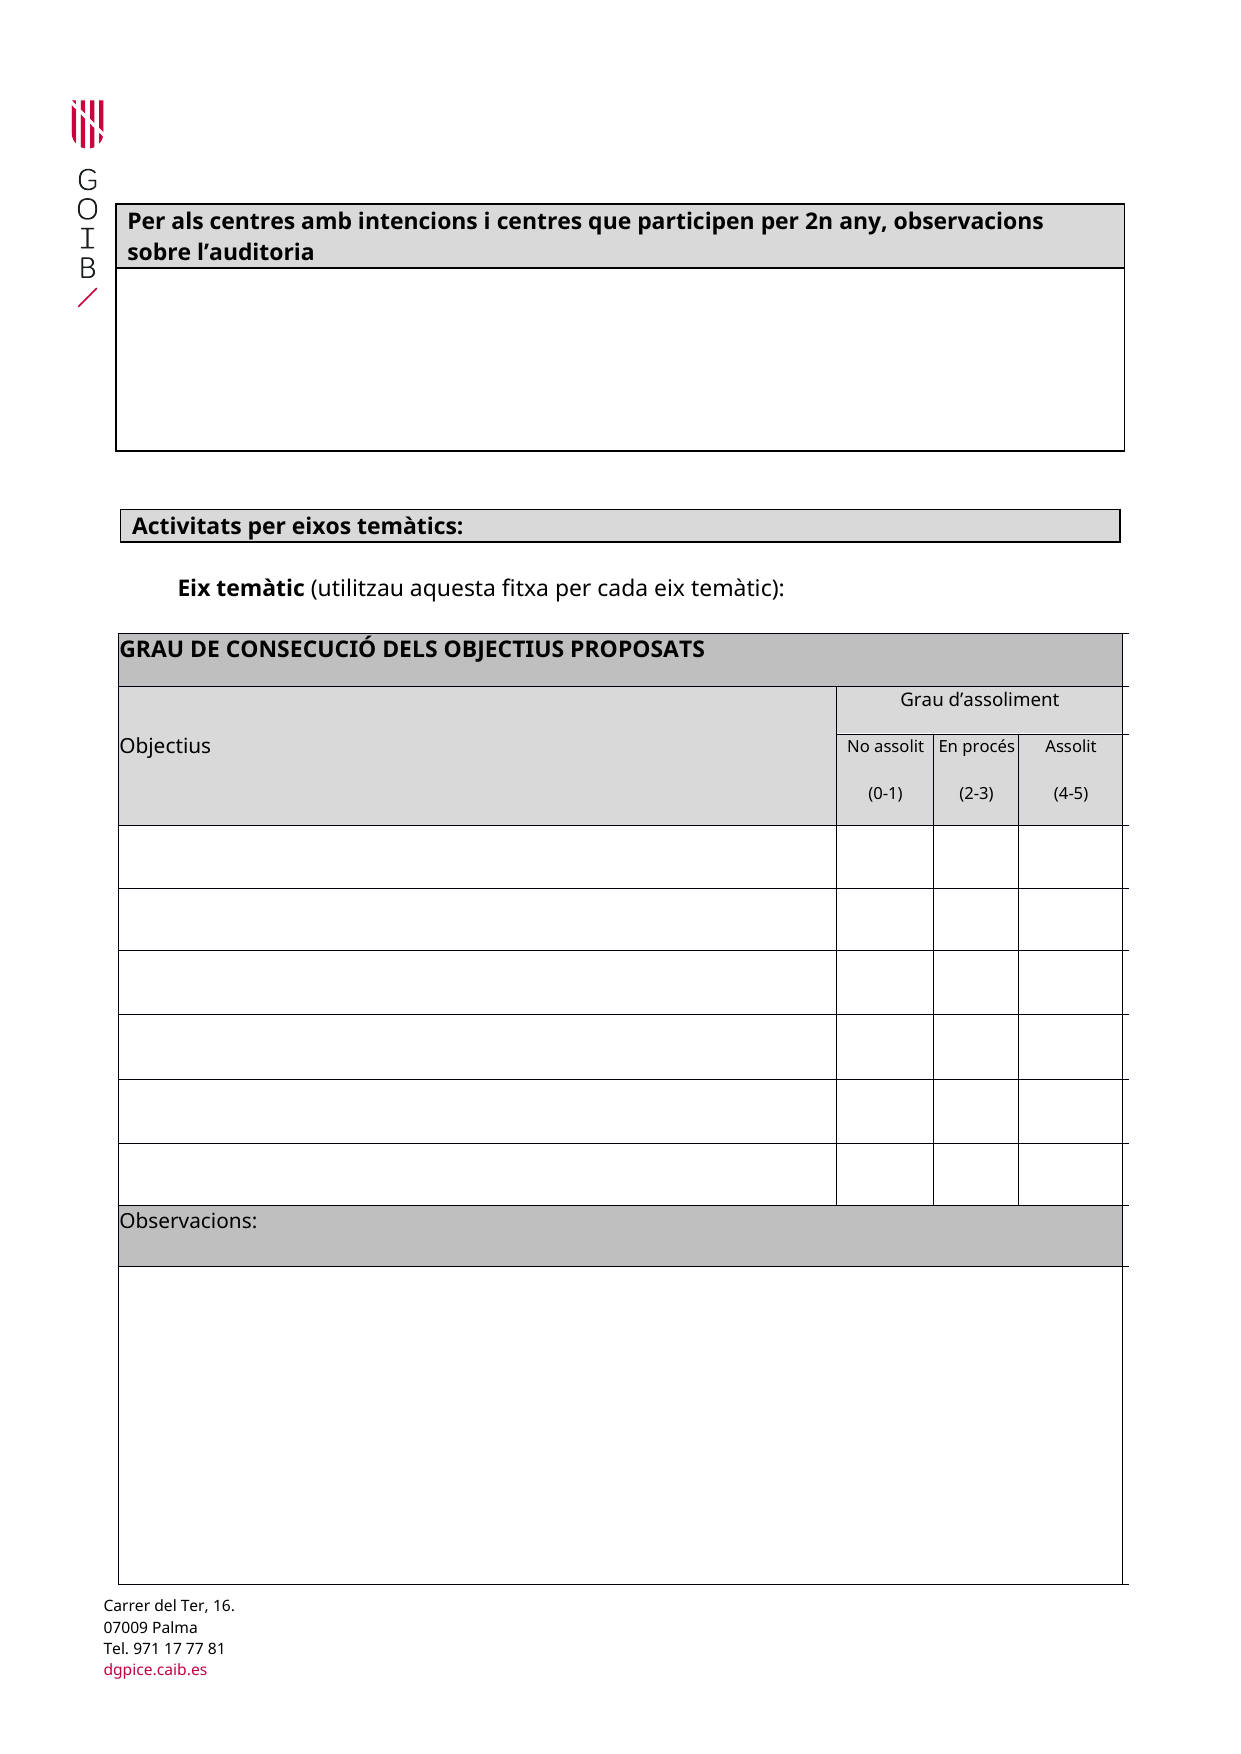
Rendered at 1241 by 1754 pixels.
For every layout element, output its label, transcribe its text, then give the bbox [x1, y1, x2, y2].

table_cell [1123, 826, 1128, 887]
table_cell [934, 951, 1018, 1014]
table_cell [1019, 1144, 1122, 1205]
table_cell [119, 889, 836, 950]
table_cell [119, 1080, 836, 1143]
table_cell [1019, 1080, 1122, 1143]
table_cell [1123, 1144, 1128, 1205]
picture [117, 205, 132, 267]
table_cell [119, 1015, 836, 1078]
table_cell [934, 1080, 1018, 1143]
table_cell [1123, 889, 1128, 950]
table_cell [119, 1267, 1122, 1584]
table_cell [119, 951, 836, 1014]
table_cell Assolit (4-5) [1019, 735, 1122, 825]
text Eix temàtic (utilitzau aquesta fitxa per cada eix temàtic): [177, 572, 1063, 603]
table_header Per als centres amb intencions i centres que participen per 2n any, observacions sobre l’auditoria [132, 205, 1124, 267]
table_cell [1019, 826, 1122, 887]
table_cell [934, 1015, 1018, 1078]
picture [43, 77, 132, 338]
table_cell [1123, 951, 1128, 1014]
table_cell [837, 889, 933, 950]
table_cell [1123, 687, 1128, 733]
table_header Activitats per eixos temàtics: [121, 510, 1119, 541]
table_cell [1019, 1015, 1122, 1078]
table_header [1123, 634, 1128, 686]
table_cell [119, 826, 836, 887]
table_cell Grau d’assoliment [837, 687, 1122, 733]
table_cell [1123, 1080, 1128, 1143]
table_cell [837, 826, 933, 887]
table_cell [117, 269, 1124, 450]
table_cell [837, 1015, 933, 1078]
table_cell [837, 951, 933, 1014]
table_cell [1123, 1206, 1128, 1266]
table_cell [837, 1080, 933, 1143]
table_cell [837, 1144, 933, 1205]
table_cell [934, 826, 1018, 887]
table_cell En procés (2-3) [934, 735, 1018, 825]
picture [117, 269, 132, 338]
table_cell [1019, 889, 1122, 950]
table_cell No assolit (0-1) [837, 735, 933, 825]
table_cell Objectius [119, 687, 836, 825]
table_cell [934, 1144, 1018, 1205]
table_header GRAU DE CONSECUCIÓ DELS OBJECTIUS PROPOSATS [119, 634, 1122, 686]
table_cell [119, 1144, 836, 1205]
table_cell [1123, 1015, 1128, 1078]
table_cell Observacions: [119, 1206, 1122, 1266]
table_cell [1019, 951, 1122, 1014]
table_cell [1123, 1267, 1128, 1584]
table_cell [1123, 735, 1128, 825]
table_cell [934, 889, 1018, 950]
